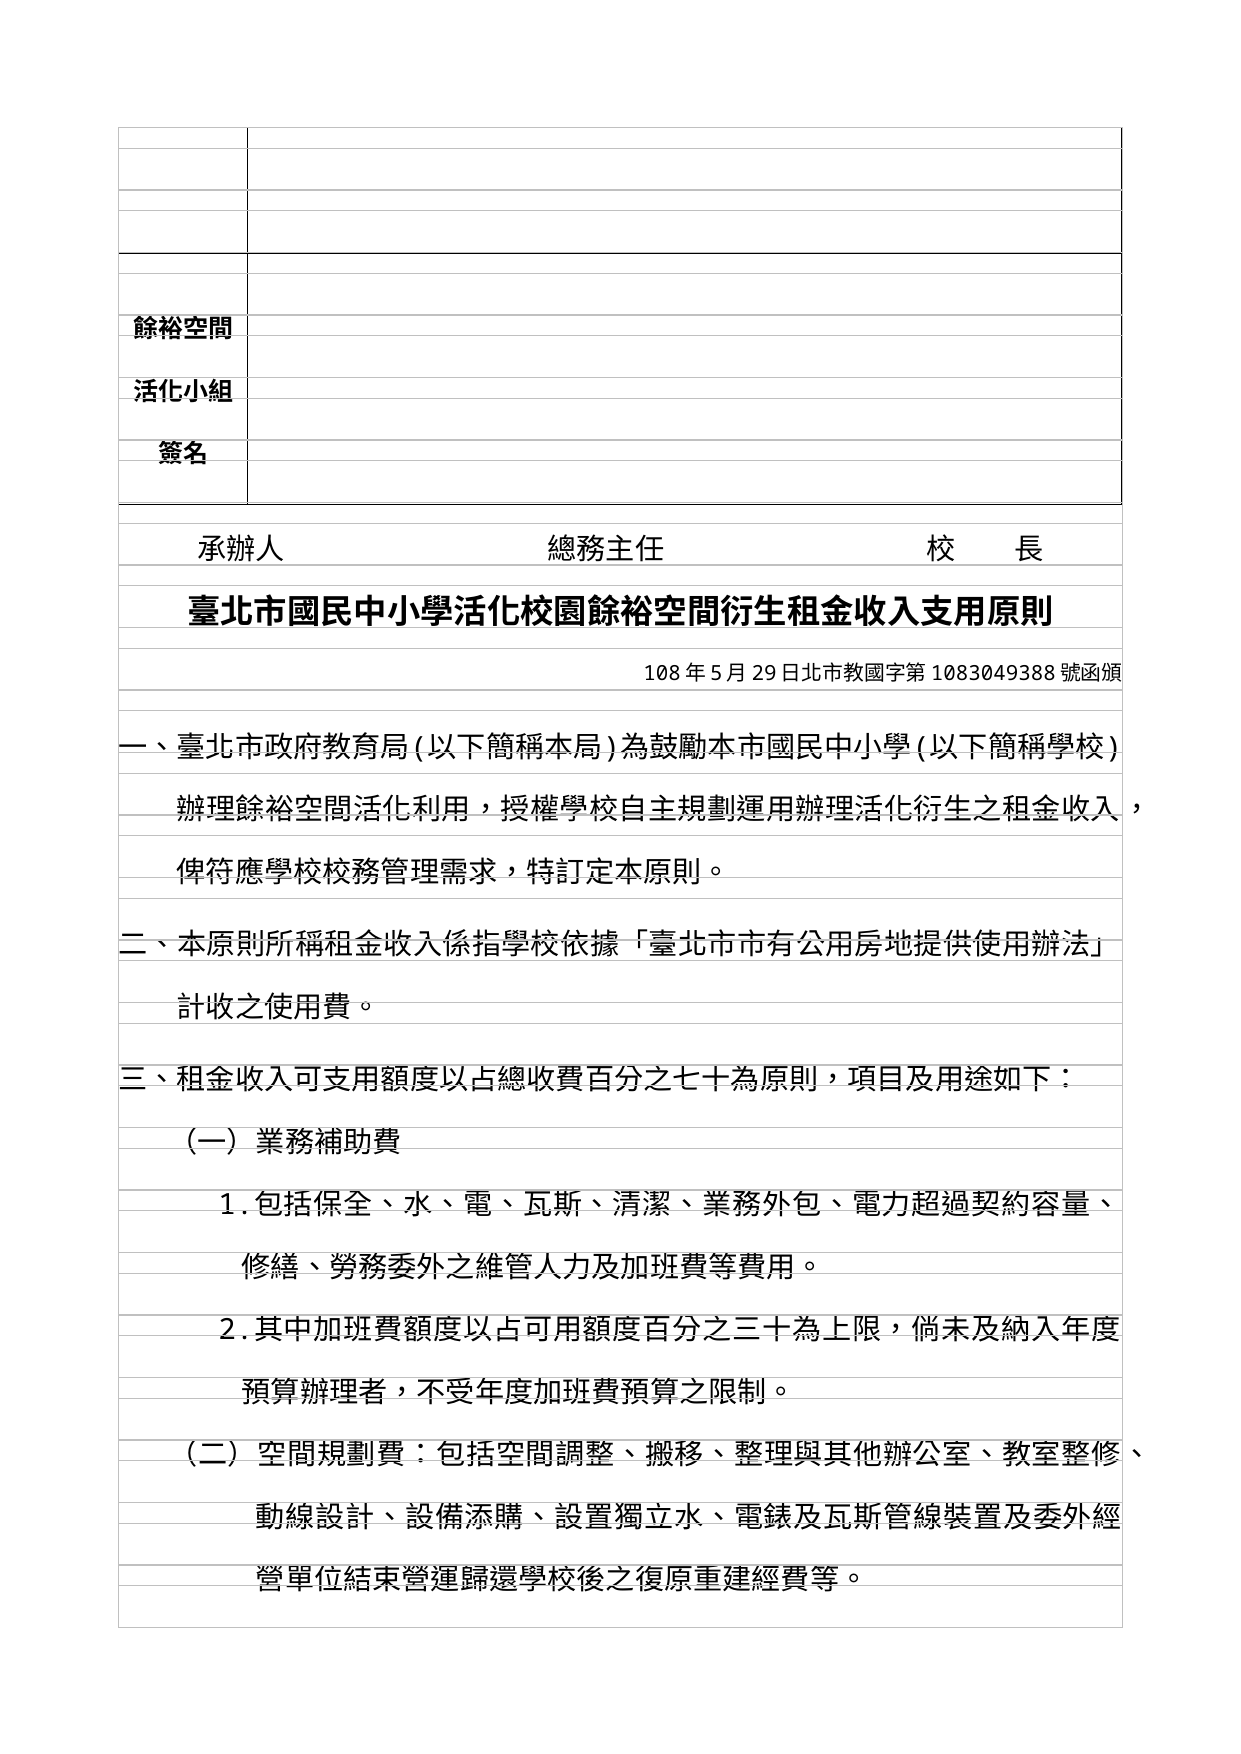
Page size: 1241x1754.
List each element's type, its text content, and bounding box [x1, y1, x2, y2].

text （一）業務補助費 [168, 1128, 193, 1148]
text 三、租金收入可支用額度以占總收費百分之七十為原則，項目及用途如下： [119, 1035, 1122, 1064]
text 三、租金收入可支用額度以占總收費百分之七十為原則，項目及用途如下： [119, 1066, 182, 1085]
text 1.包括保全、水、電、瓦斯、清潔、業務外包、電力超過契約容量、修繕、勞務委外之維管人力及加班費等費用。 [756, 1253, 1122, 1273]
text 二、本原則所稱租金收入係指學校依據「臺北市市有公用房地提供使用辦法」計收之使用費。 [119, 900, 1122, 939]
text 2.其中加班費額度以占可用額度百分之三十為上限，倘未及納入年度預算辦理者，不受年度加班費預算之限制。 [218, 1336, 1122, 1377]
text （二）空間規劃費：包括空間調整、搬移、整理與其他辦公室、教室整修、動線設計、設備添購、設置獨立水、電錶及瓦斯管線裝置及委外經營單位結束營運歸還學校後之復原重建經費等。 [465, 1566, 553, 1585]
table_cell [119, 191, 247, 210]
table_cell 餘裕空間活化小組簽名 [136, 316, 149, 335]
text （一）業務補助費 [364, 1128, 382, 1148]
text 一、臺北市政府教育局(以下簡稱本局)為鼓勵本市國民中小學(以下簡稱學校)辦理餘裕空間活化利用，授權學校自主規劃運用辦理活化衍生之租金收入，俾符應學校校務管理需求，特訂定本原則。 [119, 836, 1122, 877]
table_cell 餘裕空間活化小組簽名 [119, 316, 138, 335]
text 2.其中加班費額度以占可用額度百分之三十為上限，倘未及納入年度預算辦理者，不受年度加班費預算之限制。 [218, 1378, 288, 1398]
text （二）空間規劃費：包括空間調整、搬移、整理與其他辦公室、教室整修、動線設計、設備添購、設置獨立水、電錶及瓦斯管線裝置及委外經營單位結束營運歸還學校後之復原重建經費等。 [514, 1503, 621, 1523]
table_cell 餘裕空間活化小組簽名 [119, 461, 247, 502]
text 承辦人 總務主任 校 長 [119, 524, 1122, 564]
text （一）業務補助費 [271, 1128, 303, 1148]
text （一）業務補助費 [230, 1128, 268, 1148]
text （一）業務補助費 [168, 1149, 1122, 1160]
text 2.其中加班費額度以占可用額度百分之三十為上限，倘未及納入年度預算辦理者，不受年度加班費預算之限制。 [218, 1285, 1122, 1314]
text （二）空間規劃費：包括空間調整、搬移、整理與其他辦公室、教室整修、動線設計、設備添購、設置獨立水、電錶及瓦斯管線裝置及委外經營單位結束營運歸還學校後之復原重建經費等。 [933, 1503, 1049, 1523]
table_cell [248, 128, 1121, 148]
text 二、本原則所稱租金收入係指學校依據「臺北市市有公用房地提供使用辦法」計收之使用費。 [119, 961, 1122, 1002]
text 三、租金收入可支用額度以占總收費百分之七十為原則，項目及用途如下： [620, 1066, 665, 1085]
text 1.包括保全、水、電、瓦斯、清潔、業務外包、電力超過契約容量、修繕、勞務委外之維管人力及加班費等費用。 [218, 1191, 277, 1210]
text （二）空間規劃費：包括空間調整、搬移、整理與其他辦公室、教室整修、動線設計、設備添購、設置獨立水、電錶及瓦斯管線裝置及委外經營單位結束營運歸還學校後之復原重建經費等。 [826, 1566, 1122, 1585]
text （一）業務補助費 [168, 1098, 1122, 1127]
text 2.其中加班費額度以占可用額度百分之三十為上限，倘未及納入年度預算辦理者，不受年度加班費預算之限制。 [691, 1378, 745, 1398]
text （二）空間規劃費：包括空間調整、搬移、整理與其他辦公室、教室整修、動線設計、設備添購、設置獨立水、電錶及瓦斯管線裝置及委外經營單位結束營運歸還學校後之復原重建經費等。 [168, 1524, 1122, 1564]
text 一、臺北市政府教育局(以下簡稱本局)為鼓勵本市國民中小學(以下簡稱學校)辦理餘裕空間活化利用，授權學校自主規劃運用辦理活化衍生之租金收入，俾符應學校校務管理需求，特訂定本原則。 [119, 774, 1122, 814]
text 三、租金收入可支用額度以占總收費百分之七十為原則，項目及用途如下： [1000, 1066, 1122, 1085]
text （一）業務補助費 [391, 1128, 1122, 1148]
table_cell [248, 149, 1121, 189]
text 108年5月29日北市教國字第1083049388號函頒 [119, 649, 1122, 689]
text 1.包括保全、水、電、瓦斯、清潔、業務外包、電力超過契約容量、修繕、勞務委外之維管人力及加班費等費用。 [218, 1160, 1122, 1189]
text 三、租金收入可支用額度以占總收費百分之七十為原則，項目及用途如下： [816, 1066, 865, 1085]
table_cell 餘裕空間活化小組簽名 [195, 441, 247, 460]
table_cell [119, 128, 247, 148]
table_cell [248, 399, 1121, 439]
text 1.包括保全、水、電、瓦斯、清潔、業務外包、電力超過契約容量、修繕、勞務委外之維管人力及加班費等費用。 [218, 1274, 1122, 1285]
table_cell 餘裕空間活化小組簽名 [119, 274, 247, 314]
text （二）空間規劃費：包括空間調整、搬移、整理與其他辦公室、教室整修、動線設計、設備添購、設置獨立水、電錶及瓦斯管線裝置及委外經營單位結束營運歸還學校後之復原重建經費等。 [897, 1441, 1012, 1460]
text （二）空間規劃費：包括空間調整、搬移、整理與其他辦公室、教室整修、動線設計、設備添購、設置獨立水、電錶及瓦斯管線裝置及委外經營單位結束營運歸還學校後之復原重建經費等。 [784, 1503, 869, 1523]
text [119, 630, 1122, 648]
text 三、租金收入可支用額度以占總收費百分之七十為原則，項目及用途如下： [776, 1066, 813, 1085]
text 1.包括保全、水、電、瓦斯、清潔、業務外包、電力超過契約容量、修繕、勞務委外之維管人力及加班費等費用。 [274, 1253, 342, 1273]
text （二）空間規劃費：包括空間調整、搬移、整理與其他辦公室、教室整修、動線設計、設備添購、設置獨立水、電錶及瓦斯管線裝置及委外經營單位結束營運歸還學校後之復原重建經費等。 [168, 1586, 1122, 1598]
text （二）空間規劃費：包括空間調整、搬移、整理與其他辦公室、教室整修、動線設計、設備添購、設置獨立水、電錶及瓦斯管線裝置及委外經營單位結束營運歸還學校後之復原重建經費等。 [168, 1461, 1122, 1502]
text 三、租金收入可支用額度以占總收費百分之七十為原則，項目及用途如下： [119, 1086, 1122, 1098]
text （二）空間規劃費：包括空間調整、搬移、整理與其他辦公室、教室整修、動線設計、設備添購、設置獨立水、電錶及瓦斯管線裝置及委外經營單位結束營運歸還學校後之復原重建經費等。 [168, 1503, 265, 1523]
text 二、本原則所稱租金收入係指學校依據「臺北市市有公用房地提供使用辦法」計收之使用費。 [119, 1003, 1122, 1023]
table_cell [119, 149, 247, 189]
text 一、臺北市政府教育局(以下簡稱本局)為鼓勵本市國民中小學(以下簡稱學校)辦理餘裕空間活化利用，授權學校自主規劃運用辦理活化衍生之租金收入，俾符應學校校務管理需求，特訂定本原則。 [119, 816, 1122, 835]
text 三、租金收入可支用額度以占總收費百分之七十為原則，項目及用途如下： [924, 1066, 980, 1085]
text 1.包括保全、水、電、瓦斯、清潔、業務外包、電力超過契約容量、修繕、勞務委外之維管人力及加班費等費用。 [572, 1191, 715, 1210]
text [119, 505, 1122, 523]
table_cell [248, 316, 1121, 335]
text 三、租金收入可支用額度以占總收費百分之七十為原則，項目及用途如下： [280, 1066, 335, 1085]
text （一）業務補助費 [294, 1128, 332, 1148]
text （一）業務補助費 [190, 1128, 233, 1148]
text （二）空間規劃費：包括空間調整、搬移、整理與其他辦公室、教室整修、動線設計、設備添購、設置獨立水、電錶及瓦斯管線裝置及委外經營單位結束營運歸還學校後之復原重建經費等。 [168, 1566, 322, 1585]
text 2.其中加班費額度以占可用額度百分之三十為上限，倘未及納入年度預算辦理者，不受年度加班費預算之限制。 [218, 1399, 1122, 1410]
table_cell [248, 461, 1121, 502]
table_cell [248, 441, 1121, 460]
table_cell 餘裕空間活化小組簽名 [152, 316, 164, 335]
text 二、本原則所稱租金收入係指學校依據「臺北市市有公用房地提供使用辦法」計收之使用費。 [119, 941, 1122, 960]
table_cell [119, 211, 247, 252]
table_cell 餘裕空間活化小組簽名 [165, 316, 247, 335]
table_cell [248, 336, 1121, 377]
text [119, 568, 1122, 585]
table_cell 餘裕空間活化小組簽名 [119, 254, 247, 273]
text 臺北市國民中小學活化校園餘裕空間衍生租金收入支用原則 [119, 586, 1122, 627]
table_cell 餘裕空間活化小組簽名 [119, 336, 247, 377]
text 1.包括保全、水、電、瓦斯、清潔、業務外包、電力超過契約容量、修繕、勞務委外之維管人力及加班費等費用。 [359, 1191, 416, 1210]
table_cell [248, 274, 1121, 314]
text 1.包括保全、水、電、瓦斯、清潔、業務外包、電力超過契約容量、修繕、勞務委外之維管人力及加班費等費用。 [419, 1191, 531, 1210]
text 2.其中加班費額度以占可用額度百分之三十為上限，倘未及納入年度預算辦理者，不受年度加班費預算之限制。 [508, 1316, 602, 1335]
text （一）業務補助費 [334, 1128, 361, 1148]
text 一、臺北市政府教育局(以下簡稱本局)為鼓勵本市國民中小學(以下簡稱學校)辦理餘裕空間活化利用，授權學校自主規劃運用辦理活化衍生之租金收入，俾符應學校校務管理需求，特訂定本原則。 [119, 878, 1122, 890]
table_cell 餘裕空間活化小組簽名 [119, 399, 247, 439]
text 2.其中加班費額度以占可用額度百分之三十為上限，倘未及納入年度預算辦理者，不受年度加班費預算之限制。 [764, 1378, 1122, 1398]
text 一、臺北市政府教育局(以下簡稱本局)為鼓勵本市國民中小學(以下簡稱學校)辦理餘裕空間活化利用，授權學校自主規劃運用辦理活化衍生之租金收入，俾符應學校校務管理需求，特訂定本原則。 [119, 703, 1122, 710]
table_cell 餘裕空間活化小組簽名 [119, 441, 192, 460]
text 一、臺北市政府教育局(以下簡稱本局)為鼓勵本市國民中小學(以下簡稱學校)辦理餘裕空間活化利用，授權學校自主規劃運用辦理活化衍生之租金收入，俾符應學校校務管理需求，特訂定本原則。 [119, 711, 1122, 752]
table_cell 餘裕空間活化小組簽名 [119, 378, 247, 398]
table_cell [248, 191, 1121, 210]
text 2.其中加班費額度以占可用額度百分之三十為上限，倘未及納入年度預算辦理者，不受年度加班費預算之限制。 [371, 1378, 490, 1398]
text 1.包括保全、水、電、瓦斯、清潔、業務外包、電力超過契約容量、修繕、勞務委外之維管人力及加班費等費用。 [218, 1211, 1122, 1252]
table_cell [248, 254, 1121, 273]
text 一、臺北市政府教育局(以下簡稱本局)為鼓勵本市國民中小學(以下簡稱學校)辦理餘裕空間活化利用，授權學校自主規劃運用辦理活化衍生之租金收入，俾符應學校校務管理需求，特訂定本原則。 [119, 753, 1122, 773]
text 2.其中加班費額度以占可用額度百分之三十為上限，倘未及納入年度預算辦理者，不受年度加班費預算之限制。 [610, 1378, 668, 1398]
text 1.包括保全、水、電、瓦斯、清潔、業務外包、電力超過契約容量、修繕、勞務委外之維管人力及加班費等費用。 [1018, 1191, 1122, 1210]
text 2.其中加班費額度以占可用額度百分之三十為上限，倘未及納入年度預算辦理者，不受年度加班費預算之限制。 [314, 1378, 370, 1398]
text （二）空間規劃費：包括空間調整、搬移、整理與其他辦公室、教室整修、動線設計、設備添購、設置獨立水、電錶及瓦斯管線裝置及委外經營單位結束營運歸還學校後之復原重建經費等。 [168, 1410, 1122, 1439]
text 1.包括保全、水、電、瓦斯、清潔、業務外包、電力超過契約容量、修繕、勞務委外之維管人力及加班費等費用。 [802, 1191, 893, 1210]
text 三、租金收入可支用額度以占總收費百分之七十為原則，項目及用途如下： [338, 1066, 400, 1085]
table_cell [248, 211, 1121, 252]
text 2.其中加班費額度以占可用額度百分之三十為上限，倘未及納入年度預算辦理者，不受年度加班費預算之限制。 [714, 1316, 775, 1335]
table_cell [248, 378, 1121, 398]
